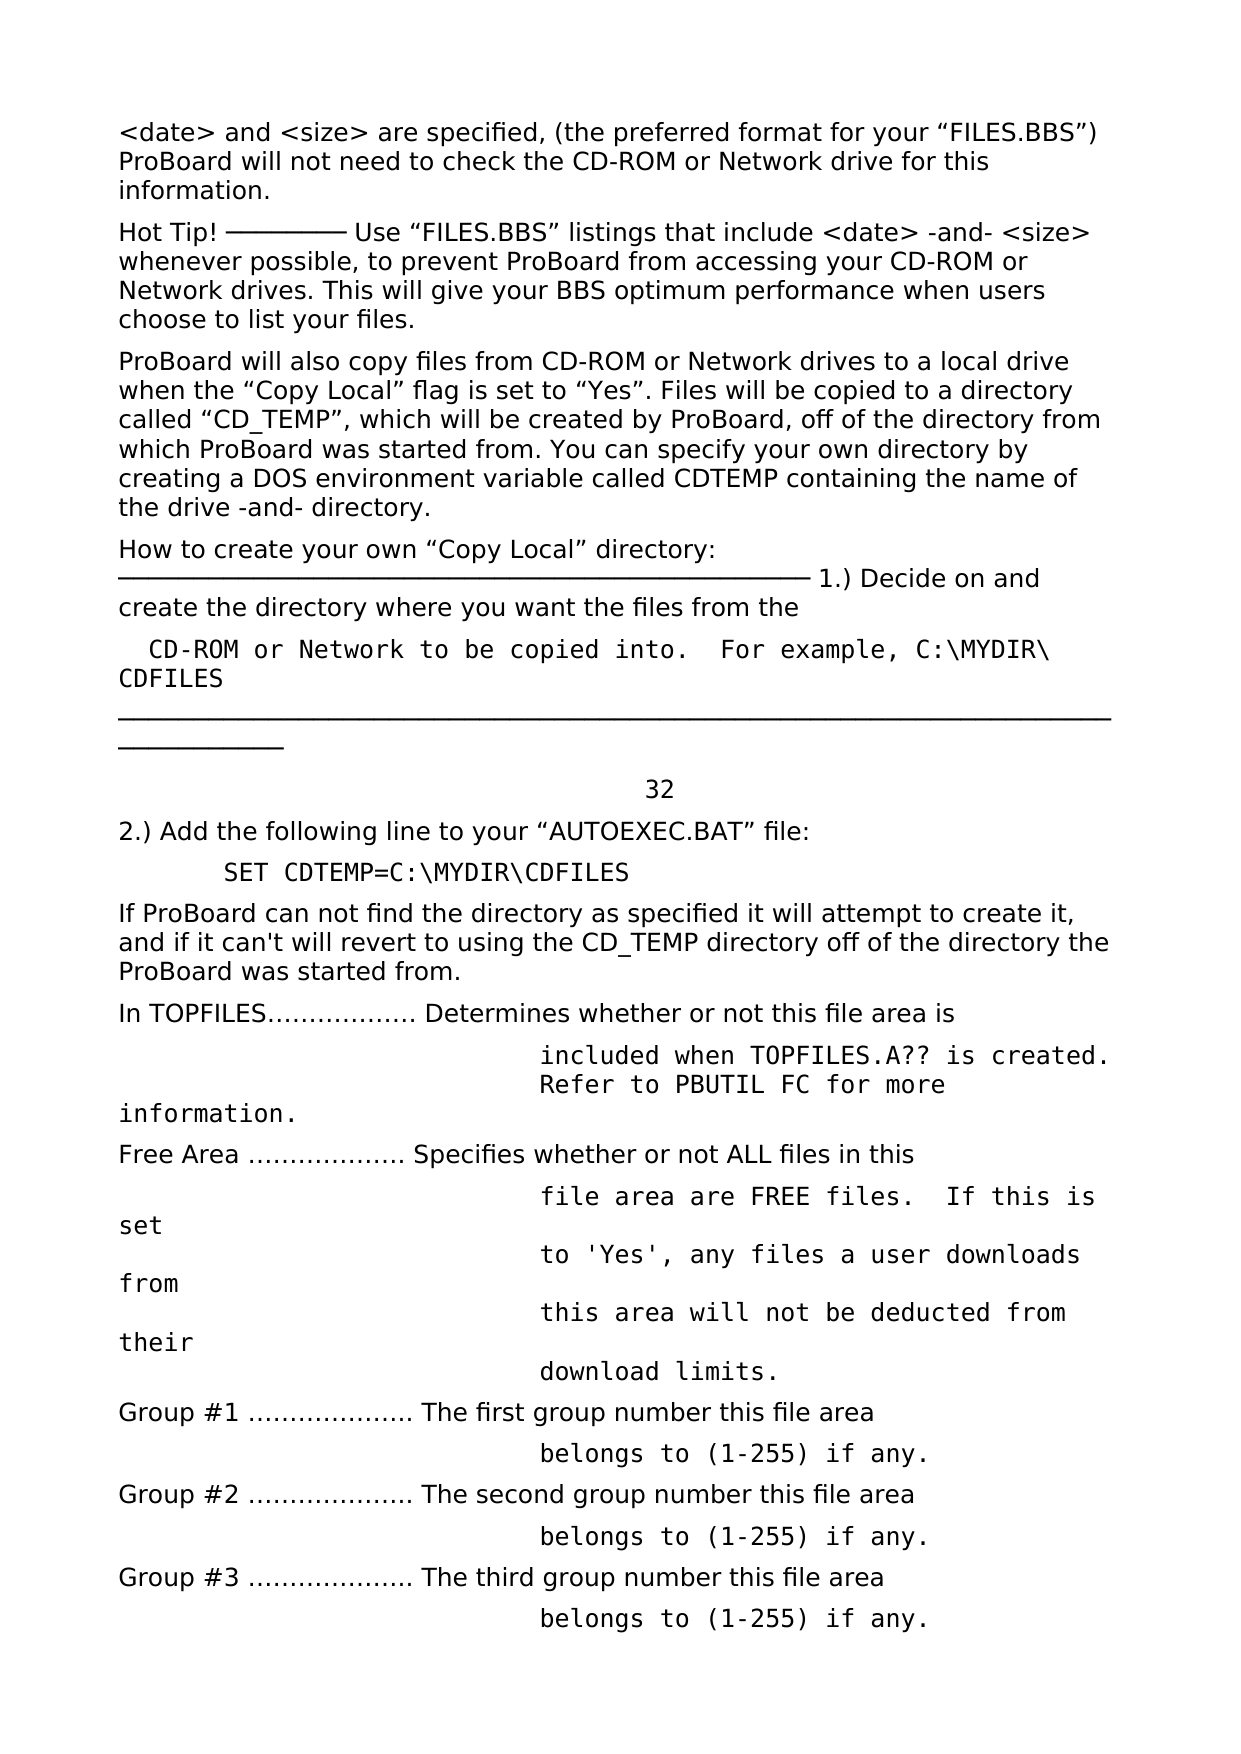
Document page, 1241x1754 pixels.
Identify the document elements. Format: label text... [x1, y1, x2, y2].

text belongs to (1-255) if any. [118, 1439, 1122, 1469]
text ProBoard will also copy files from CD-ROM or Network drives to a local drive when the “Copy Local” flag is set to “Yes”. Files will be copied to a directory called “CD_TEMP”, which will be created by ProBoard, off of the directory from which ProBoard was started from. You can specify your own directory by creating a DOS environment variable called CDTEMP containing the name of the drive -and- directory. [118, 347, 1122, 522]
text 2.) Add the following line to your “AUTOEXEC.BAT” file: [118, 817, 1122, 846]
text Group #3 ……………….. The third group number this file area [118, 1563, 1122, 1592]
text CD-ROM or Network to be copied into. For example, C:\MYDIR\CDFILES [118, 635, 1122, 693]
text SET CDTEMP=C:\MYDIR\CDFILES [118, 858, 1122, 887]
text In TOPFILES……………… Determines whether or not this file area is [118, 999, 1122, 1028]
text How to create your own “Copy Local” directory: ────────────────────────────────────────────── 1.) Decide on and create the directory where you want the files from the [118, 535, 1122, 622]
text 32 [118, 776, 1122, 805]
text If ProBoard can not find the directory as specified it will attempt to create it, and if it can't will revert to using the CD_TEMP directory off of the directory the ProBoard was started from. [118, 899, 1122, 987]
text Group #1 ……………….. The first group number this file area [118, 1398, 1122, 1427]
text Hot Tip! ──────── Use “FILES.BBS” listings that include <date> -and- <size> whenever possible, to prevent ProBoard from accessing your CD-ROM or Network drives. This will give your BBS optimum performance when users choose to list your files. [118, 218, 1122, 335]
text belongs to (1-255) if any. [118, 1522, 1122, 1551]
text belongs to (1-255) if any. [118, 1605, 1122, 1634]
text file area are FREE files. If this is set to 'Yes', any files a user downloads from this area will not be deducted from their download limits. [118, 1182, 1122, 1386]
text <date> and <size> are specified, (the preferred format for your “FILES.BBS”) ProBoard will not need to check the CD-ROM or Network drive for this information. [118, 118, 1122, 206]
text ───────────────────────────────────────────────────────────────────────────── [118, 705, 1122, 763]
text included when TOPFILES.A?? is created. Refer to PBUTIL FC for more information. [118, 1041, 1122, 1128]
text Free Area ………………. Specifies whether or not ALL files in this [118, 1140, 1122, 1169]
text Group #2 ……………….. The second group number this file area [118, 1480, 1122, 1509]
